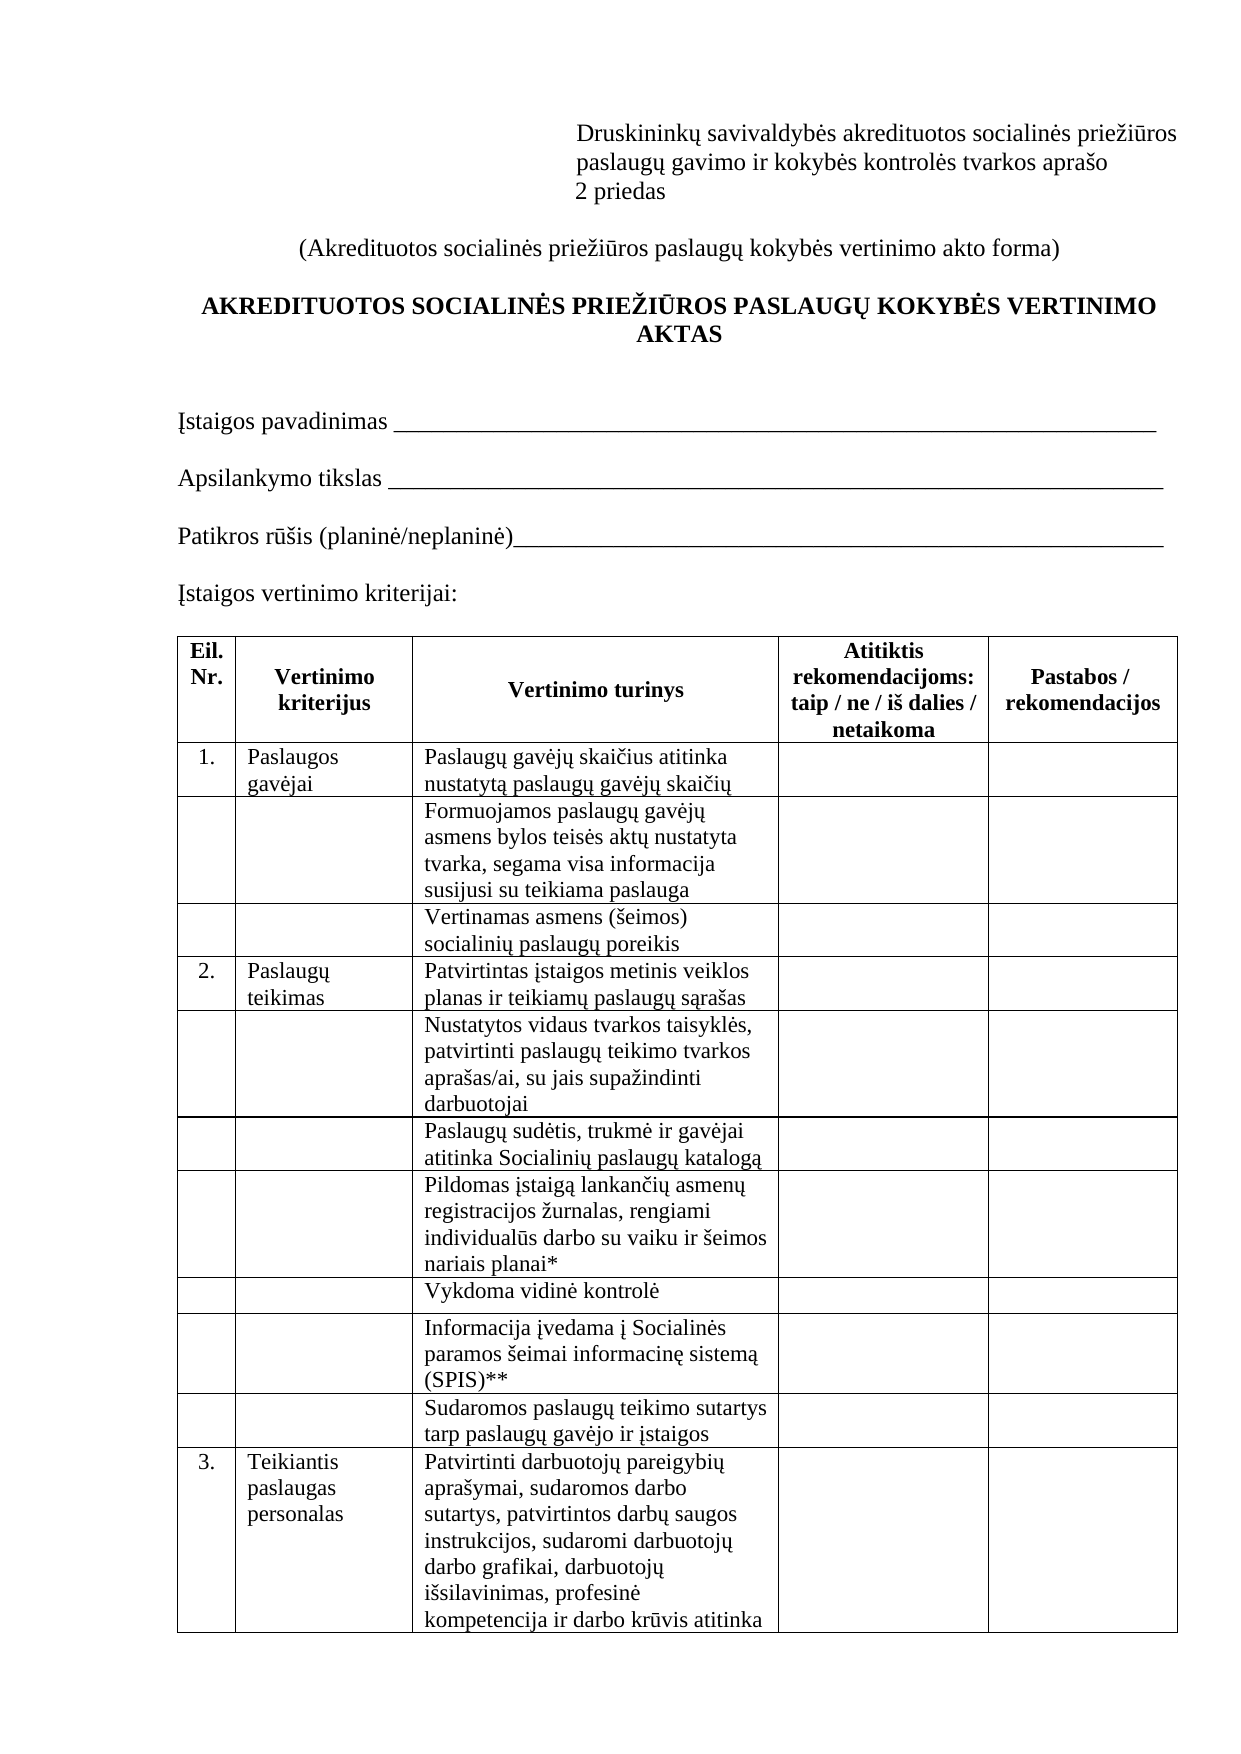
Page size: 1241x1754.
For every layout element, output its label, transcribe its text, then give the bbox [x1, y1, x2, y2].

table_cell [178, 904, 235, 956]
table_cell [779, 957, 988, 1010]
table_cell [178, 1118, 235, 1170]
table_cell [779, 797, 988, 902]
table_cell Paslaugų gavėjų skaičius atitinka nustatytą paslaugų gavėjų skaičių [413, 743, 778, 796]
table_cell [779, 904, 988, 956]
table_header Atitiktis rekomendacijoms: taip / ne / iš dalies / netaikoma [779, 637, 988, 742]
table_cell [236, 904, 412, 956]
table_cell 1. [178, 743, 235, 796]
table_cell Pildomas įstaigą lankančių asmenų registracijos žurnalas, rengiami individualūs darbo su vaiku ir šeimos nariais planai* [413, 1171, 778, 1277]
text AKREDITUOTOS SOCIALINĖS PRIEŽIŪROS PASLAUGŲ KOKYBĖS VERTINIMO AKTAS [177, 291, 1181, 348]
text (Akredituotos socialinės priežiūros paslaugų kokybės vertinimo akto forma) [177, 233, 1181, 262]
table_cell [989, 1171, 1177, 1277]
table_cell Patvirtinti darbuotojų pareigybių aprašymai, sudaromos darbo sutartys, patvirtintos darbų saugos instrukcijos, sudaromi darbuotojų darbo grafikai, darbuotojų išsilavinimas, profesinė kompetencija ir darbo krūvis atitinka [413, 1448, 778, 1632]
table_cell Nustatytos vidaus tvarkos taisyklės, patvirtinti paslaugų teikimo tvarkos aprašas/ai, su jais supažindinti darbuotojai [413, 1011, 778, 1116]
table_cell [989, 1278, 1177, 1313]
table_cell [779, 743, 988, 796]
text Įstaigos pavadinimas _____________________________________________________________ [177, 406, 1181, 434]
table_cell [236, 1394, 412, 1447]
table_cell Patvirtintas įstaigos metinis veiklos planas ir teikiamų paslaugų sąrašas [413, 957, 778, 1010]
table_cell [989, 1448, 1177, 1632]
table_cell [178, 1171, 235, 1277]
table_cell [236, 1011, 412, 1116]
text Įstaigos vertinimo kriterijai: [177, 578, 1181, 607]
table_cell 3. [178, 1448, 235, 1632]
text paslaugų gavimo ir kokybės kontrolės tvarkos aprašo [576, 147, 1181, 176]
table_cell Vykdoma vidinė kontrolė [413, 1278, 778, 1313]
table_cell [236, 797, 412, 902]
table_cell Paslaugos gavėjai [236, 743, 412, 796]
table_header Eil. Nr. [178, 637, 235, 742]
table_cell [236, 1278, 412, 1313]
table_cell [989, 1011, 1177, 1116]
table_header Pastabos / rekomendacijos [989, 637, 1177, 742]
text Apsilankymo tikslas ______________________________________________________________ [177, 463, 1181, 492]
table_cell Teikiantis paslaugas personalas [236, 1448, 412, 1632]
table_cell Paslaugų teikimas [236, 957, 412, 1010]
table_cell 2. [178, 957, 235, 1010]
table_cell [236, 1118, 412, 1170]
table_cell [178, 1314, 235, 1393]
text Patikros rūšis (planinė/neplaninė)____________________________________________________ [177, 521, 1181, 549]
table_cell [779, 1314, 988, 1393]
text Druskininkų savivaldybės akredituotos socialinės priežiūros [576, 118, 1181, 147]
text 2 priedas [59, 176, 1181, 204]
table_cell [779, 1448, 988, 1632]
table_cell [989, 743, 1177, 796]
table_cell Vertinamas asmens (šeimos) socialinių paslaugų poreikis [413, 904, 778, 956]
table_cell [989, 957, 1177, 1010]
table_cell [178, 1011, 235, 1116]
table_cell [779, 1118, 988, 1170]
table_cell [989, 1118, 1177, 1170]
table_cell [779, 1278, 988, 1313]
table_cell [989, 904, 1177, 956]
table_cell [779, 1011, 988, 1116]
table_cell Sudaromos paslaugų teikimo sutartys tarp paslaugų gavėjo ir įstaigos [413, 1394, 778, 1447]
table_cell [989, 797, 1177, 902]
table_cell Formuojamos paslaugų gavėjų asmens bylos teisės aktų nustatyta tvarka, segama visa informacija susijusi su teikiama paslauga [413, 797, 778, 902]
table_cell Informacija įvedama į Socialinės paramos šeimai informacinę sistemą (SPIS)** [413, 1314, 778, 1393]
table_cell [779, 1171, 988, 1277]
table_cell [178, 1394, 235, 1447]
table_cell [178, 1278, 235, 1313]
table_header Vertinimo kriterijus [236, 637, 412, 742]
table_cell [236, 1314, 412, 1393]
table_cell [779, 1394, 988, 1447]
table_cell Paslaugų sudėtis, trukmė ir gavėjai atitinka Socialinių paslaugų katalogą [413, 1118, 778, 1170]
table_cell [178, 797, 235, 902]
table_header Vertinimo turinys [413, 637, 778, 742]
table_cell [989, 1314, 1177, 1393]
table_cell [236, 1171, 412, 1277]
table_cell [989, 1394, 1177, 1447]
